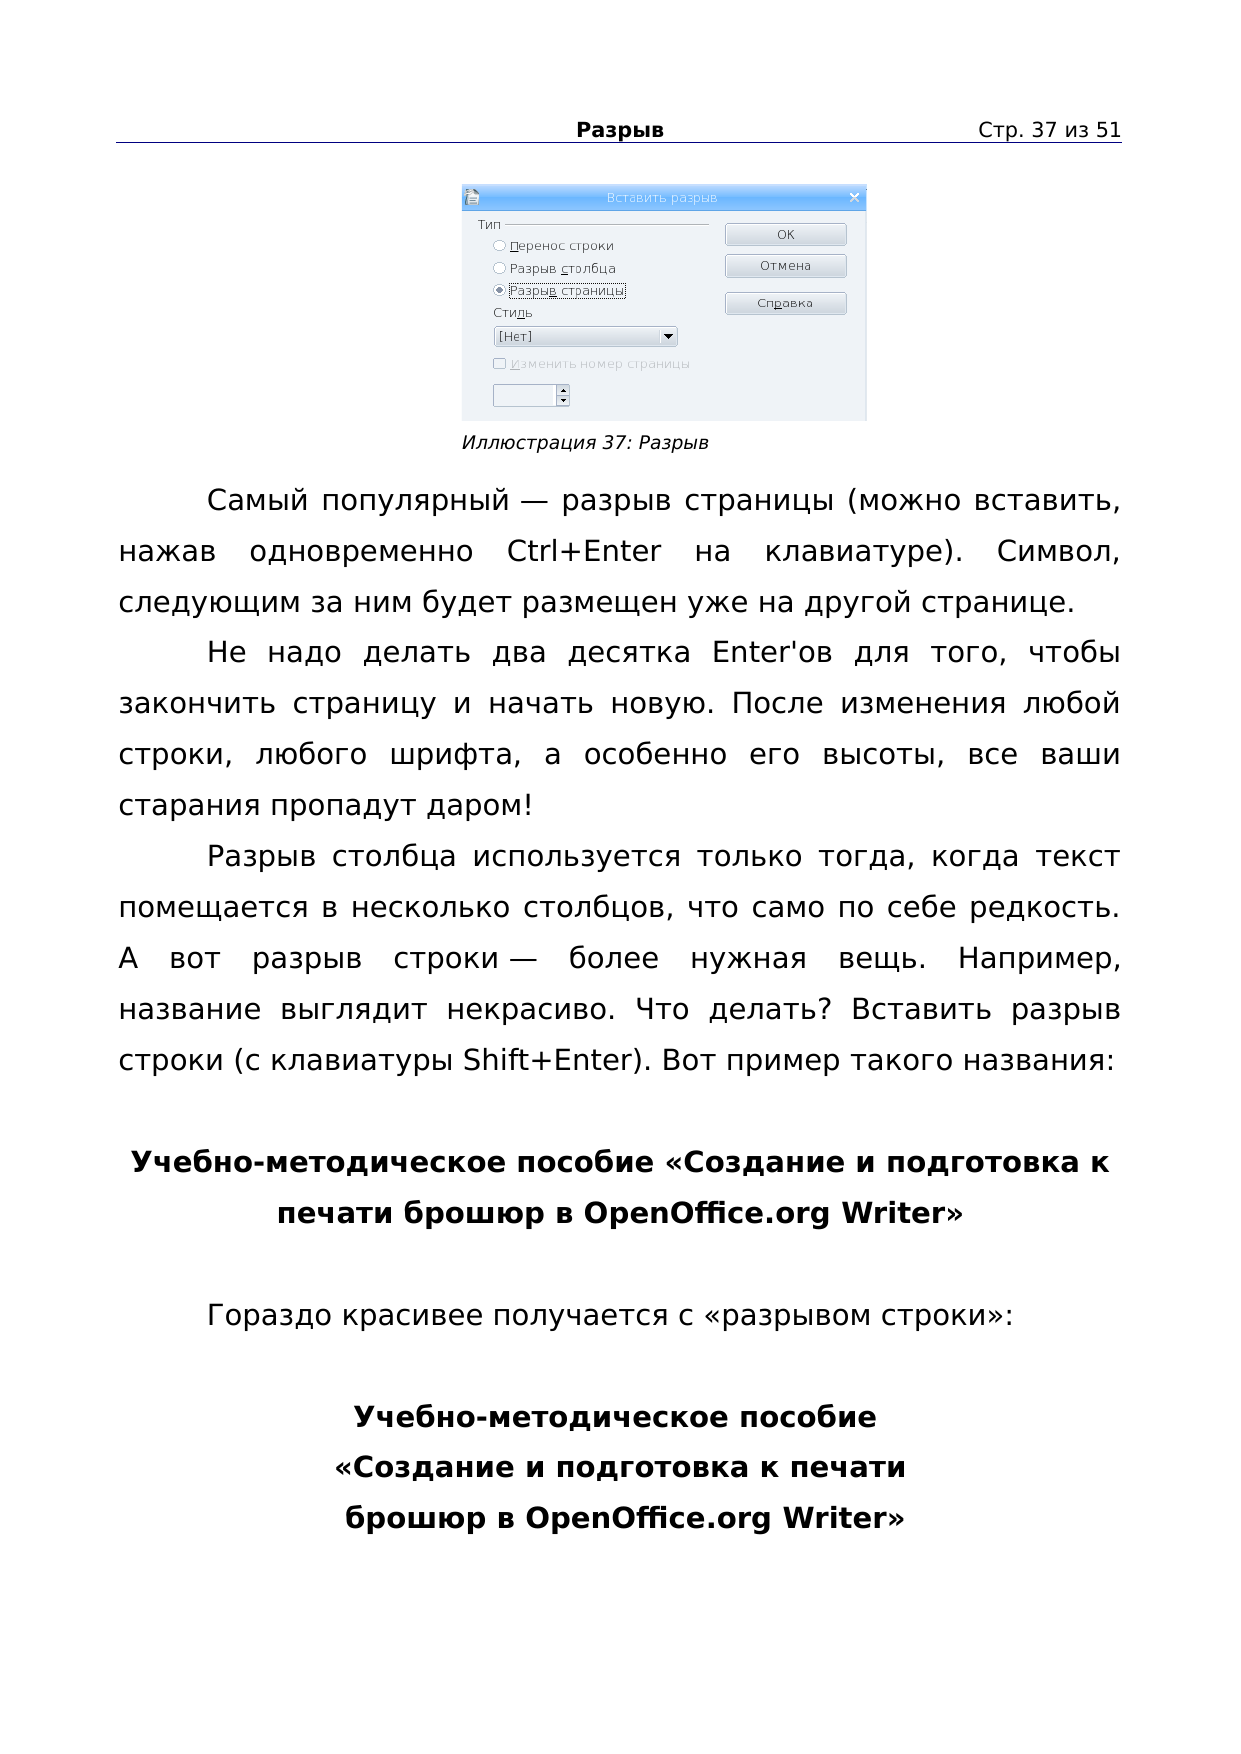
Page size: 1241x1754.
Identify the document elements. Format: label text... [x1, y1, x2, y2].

text Учебно-методическое пособие «Создание и подготовка к печати брошюр в OpenOffice.org Writer» [118, 1145, 1122, 1230]
text Гораздо красивее получается с «разрывом строки»: [118, 1298, 1122, 1332]
text Самый популярный — разрыв страницы (можно вставить, нажав одновременно Ctrl+Enter на клавиатуре). Символ, следующим за ним будет размещен уже на другой странице. [118, 483, 1122, 619]
text Не надо делать два десятка Enter'ов для того, чтобы закончить страницу и начать новую. После изменения любой строки, любого шрифта, а особенно его высоты, все ваши старания пропадут даром! [118, 636, 1122, 823]
text Учебно-методическое пособие «Создание и подготовка к печати брошюр в OpenOffice.org Writer» [118, 1400, 1122, 1536]
text Разрыв столбца используется только тогда, когда текст помещается в несколько столбцов, что само по себе редкость. А вот разрыв строки — более нужная вещь. Например, название выглядит некрасиво. Что делать? Вставить разрыв строки (с клавиатуры Shift+Enter). Вот пример такого названия: [118, 839, 1122, 1077]
text Иллюстрация 37: Разрыв [462, 421, 867, 453]
picture [461, 184, 867, 421]
